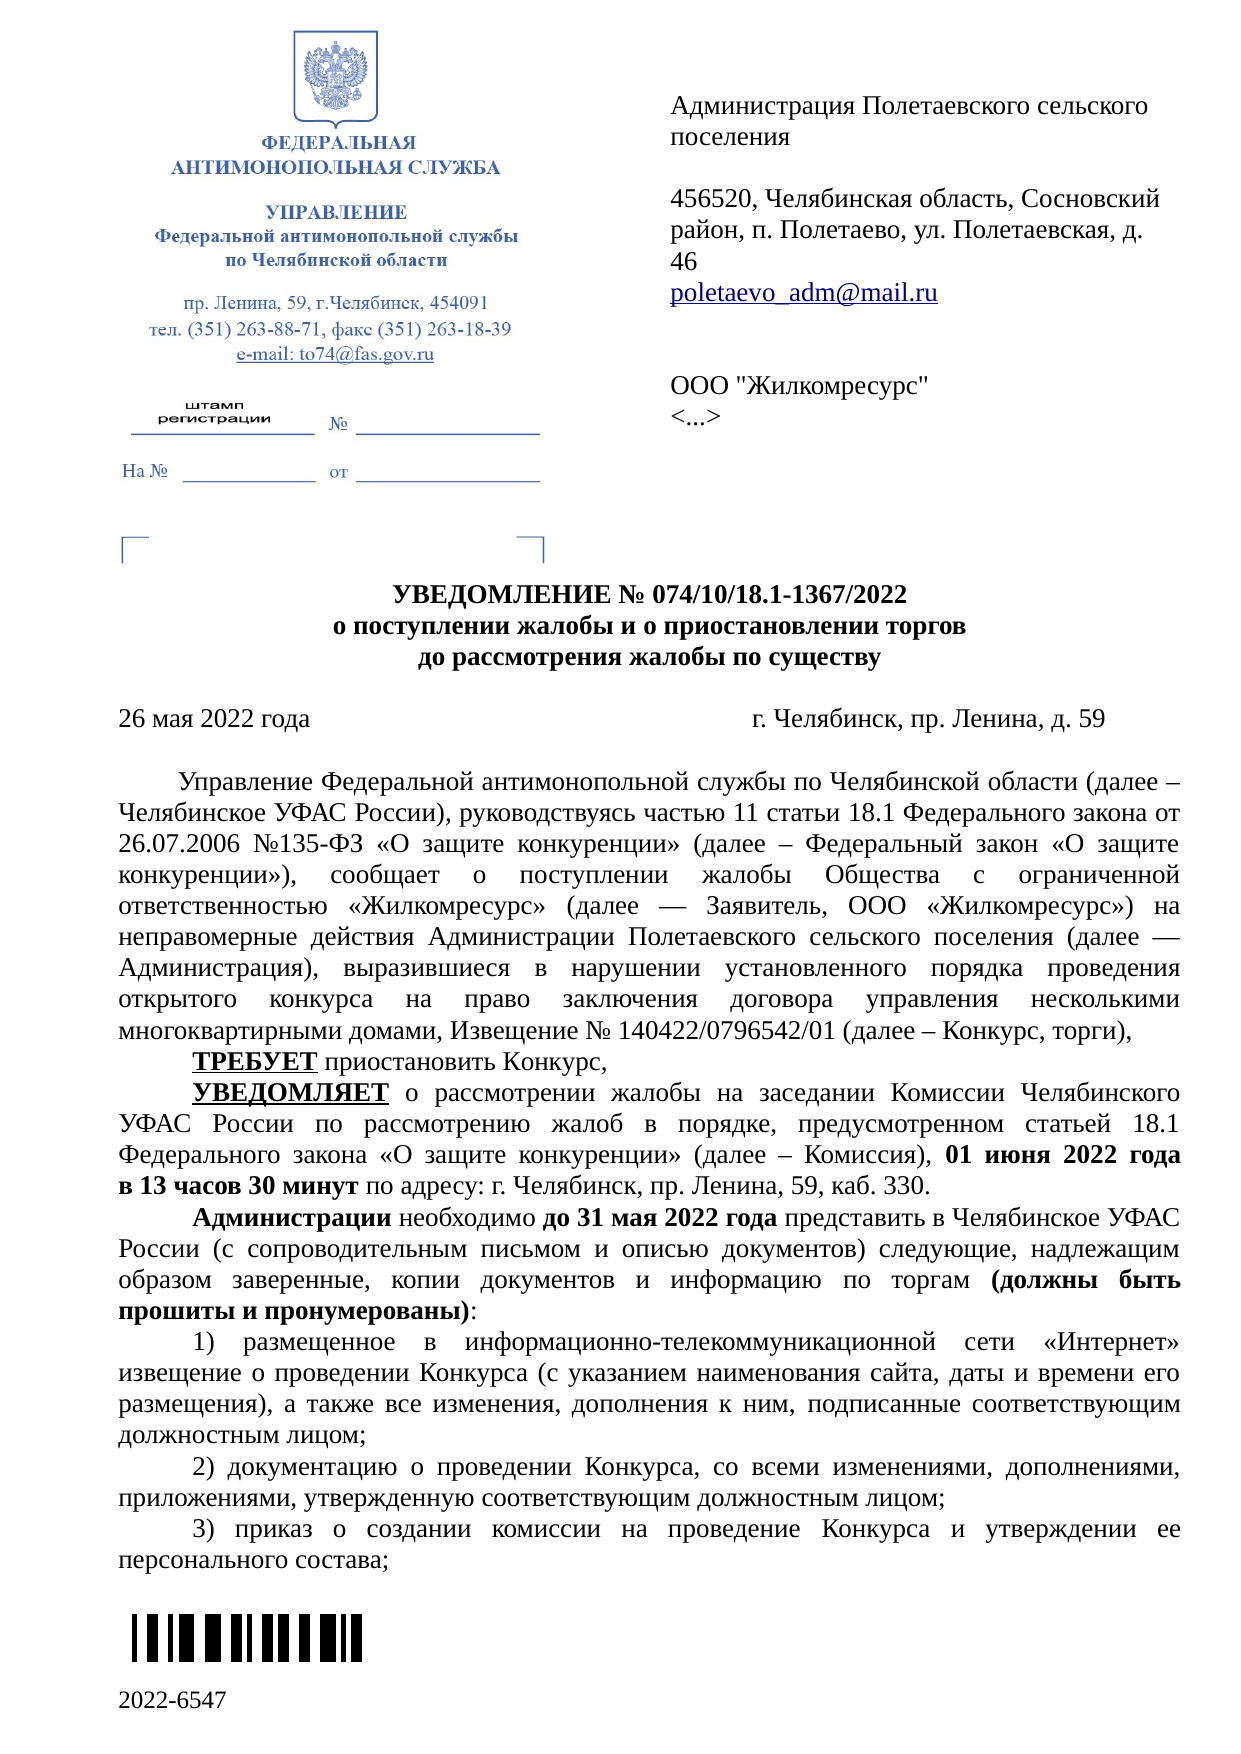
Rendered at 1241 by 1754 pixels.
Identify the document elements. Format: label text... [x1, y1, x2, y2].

text 26 мая 2022 года г. Челябинск, пр. Ленина, д. 59 [118, 702, 1181, 733]
text до рассмотрения жалобы по существу [118, 640, 1181, 671]
text о поступлении жалобы и о приостановлении торгов [118, 609, 1181, 640]
text УВЕДОМЛЕНИЕ № 074/10/18.1-1367/2022 [118, 578, 1181, 609]
text УВЕДОМЛЯЕТ о рассмотрении жалобы на заседании Комиссии Челябинского УФАС России по рассмотрению жалоб в порядке, предусмотренном статьей 18.1 Федерального закона «О защите конкуренции» (далее – Комиссия), 01 июня 2022 года в 13 часов 30 минут по адресу: г. Челябинск, пр. Ленина, 59, каб. 330. [118, 1076, 1181, 1201]
picture [118, 1614, 367, 1662]
text Управление Федеральной антимонопольной службы по Челябинской области (далее – Челябинское УФАС России), руководствуясь частью 11 статьи 18.1 Федерального закона от 26.07.2006 №135-ФЗ «О защите конкуренции» (далее – Федеральный закон «О защите конкуренции»), сообщает о поступлении жалобы Общества с ограниченной ответственностью «Жилкомресурс» (далее — Заявитель, ООО «Жилкомресурс») на неправомерные действия Администрации Полетаевского сельского поселения (далее — Администрация), выразившиеся в нарушении установленного порядка проведения открытого конкурса на право заключения договора управления несколькими многоквартирными домами, Извещение № 140422/0796542/01 (далее – Конкурс, торги), [118, 764, 1181, 1045]
table_header Администрация Полетаевского сельского поселения 456520, Челябинская область, Сосновский район, п. Полетаево, ул. Полетаевская, д. 46 poletaevo_adm@mail.ru ООО "Жилкомресурс" <...> [664, 83, 1181, 520]
text 1) размещенное в информационно-телекоммуникационной сети «Интернет» извещение о проведении Конкурса (с указанием наименования сайта, даты и времени его размещения), а также все изменения, дополнения к ним, подписанные соответствующим должностным лицом; [118, 1325, 1181, 1450]
picture [118, 29, 550, 567]
text Администрации необходимо до 31 мая 2022 года представить в Челябинское УФАС России (с сопроводительным письмом и описью документов) следующие, надлежащим образом заверенные, копии документов и информацию по торгам (должны быть прошиты и пронумерованы): [118, 1201, 1181, 1325]
text 3) приказ о создании комиссии на проведение Конкурса и утверждении ее персонального состава; [118, 1512, 1181, 1574]
text 2) документацию о проведении Конкурса, со всеми изменениями, дополнениями, приложениями, утвержденную соответствующим должностным лицом; [118, 1450, 1181, 1512]
text ТРЕБУЕТ приостановить Конкурс, [118, 1045, 1181, 1076]
